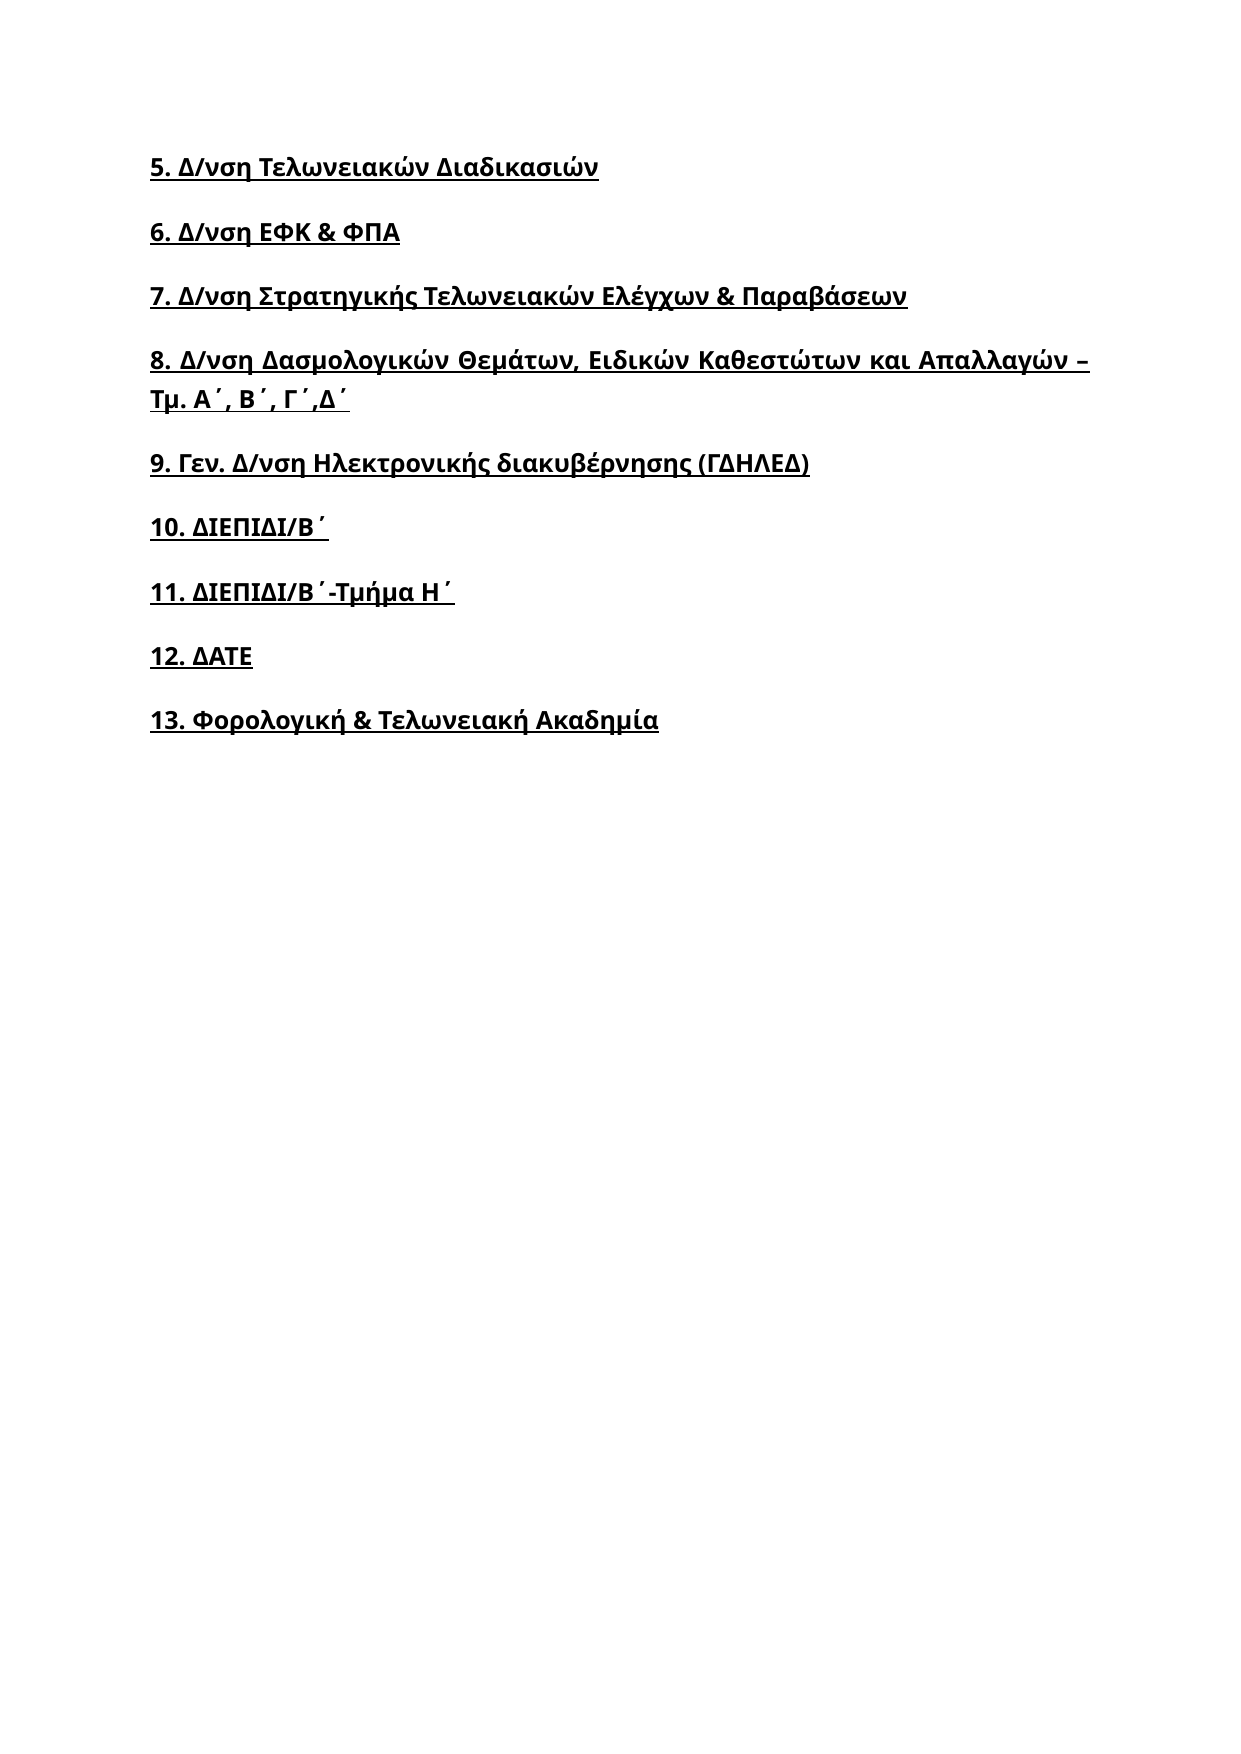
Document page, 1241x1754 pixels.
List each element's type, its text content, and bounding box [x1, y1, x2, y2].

text 5. Δ/νση Τελωνειακών Διαδικασιών [150, 150, 1090, 184]
text 7. Δ/νση Στρατηγικής Τελωνειακών Ελέγχων & Παραβάσεων [150, 278, 1090, 312]
text 12. ΔΑΤΕ [150, 638, 1090, 672]
text 9. Γεν. Δ/νση Ηλεκτρονικής διακυβέρνησης (ΓΔΗΛΕΔ) [150, 446, 1090, 480]
text 6. Δ/νση ΕΦΚ & ΦΠΑ [150, 214, 1090, 248]
text 11. ΔΙΕΠΙΔΙ/Β΄-Τμήμα Η΄ [150, 574, 1090, 608]
text 10. ΔΙΕΠΙΔΙ/Β΄ [150, 510, 1090, 544]
text Τμ. Α΄, Β΄, Γ΄,Δ΄ [150, 373, 1090, 416]
text 13. Φορολογική & Τελωνειακή Ακαδημία [150, 702, 1090, 737]
text 8. Δ/νση Δασμολογικών Θεμάτων, Ειδικών Καθεστώτων και Απαλλαγών – [150, 342, 1090, 371]
